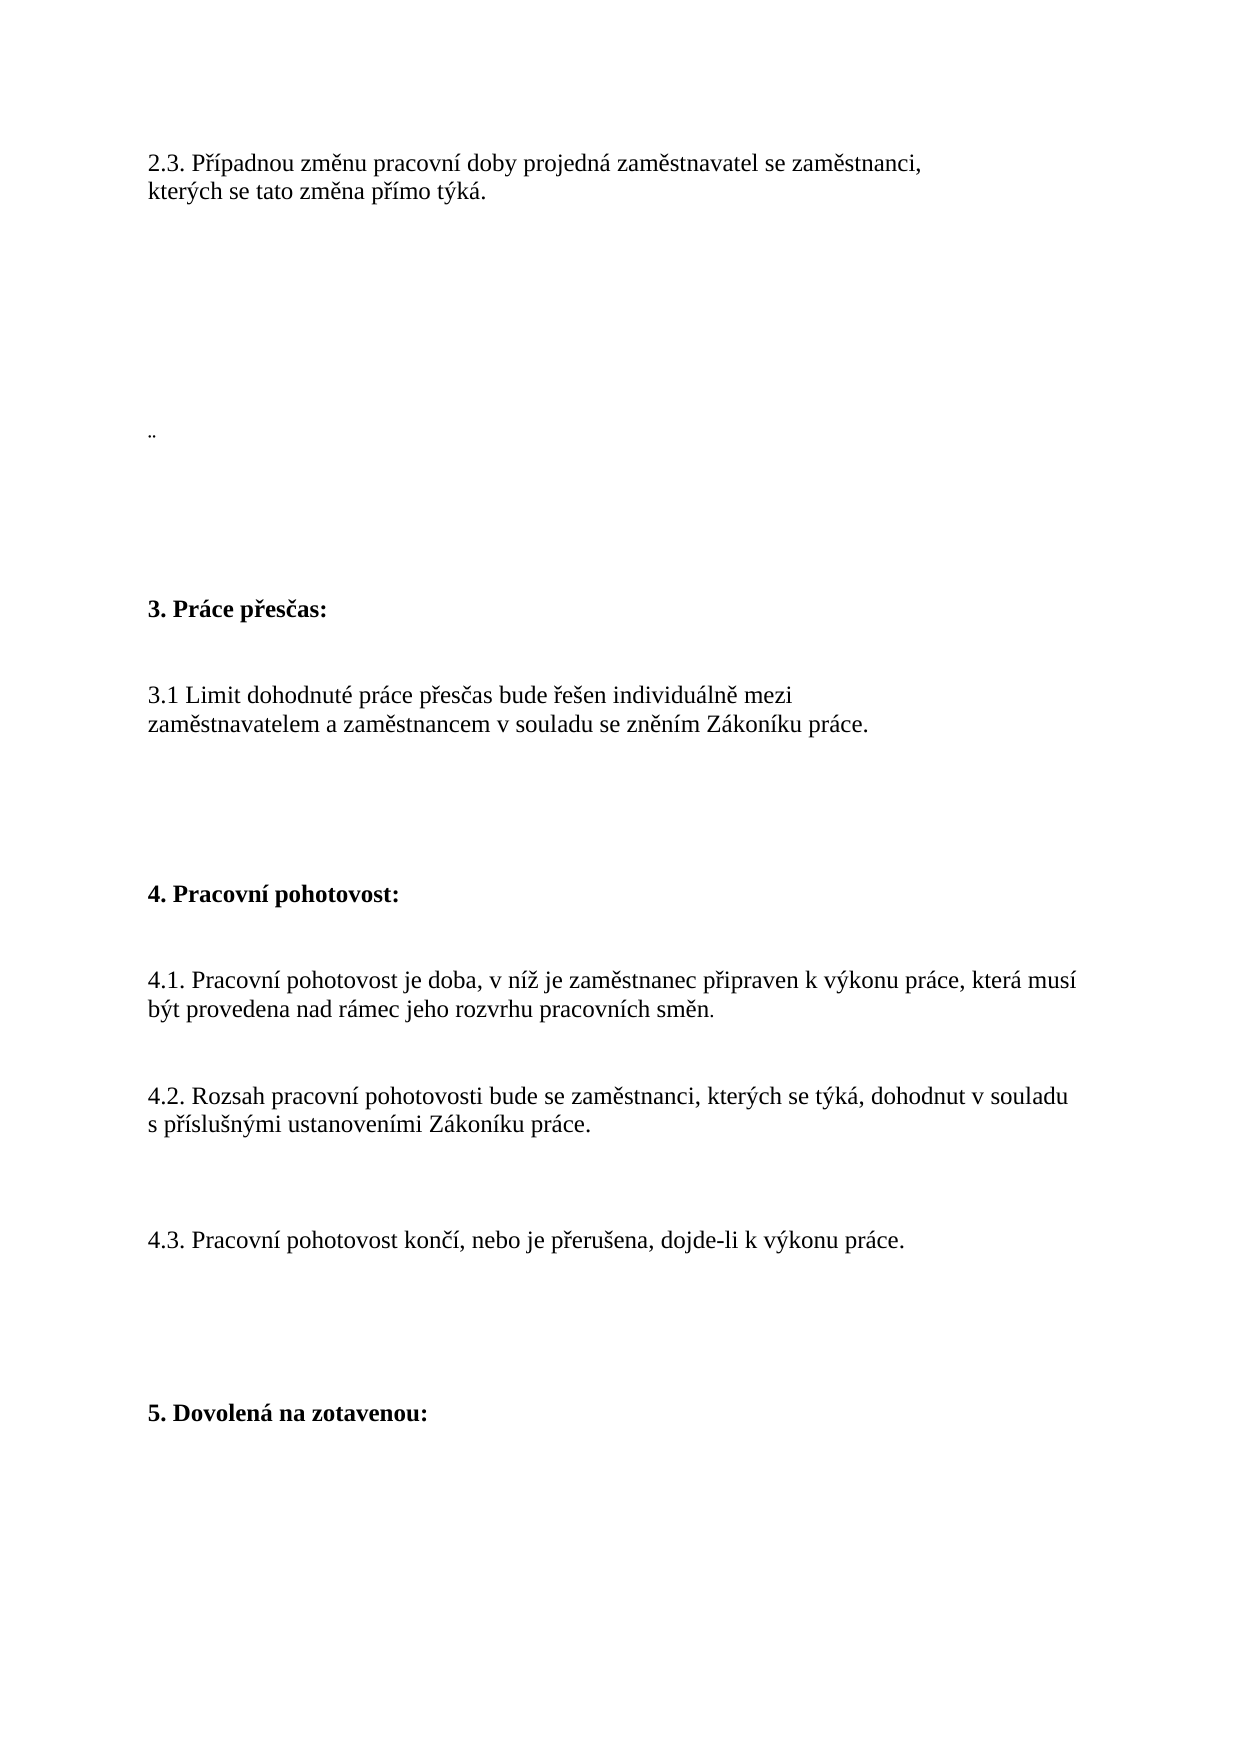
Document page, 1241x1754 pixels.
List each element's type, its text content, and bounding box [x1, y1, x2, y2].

text 4. Pracovní pohotovost: [148, 879, 1093, 907]
text ¨ [148, 428, 1093, 457]
text 4.1. Pracovní pohotovost je doba, v níž je zaměstnanec připraven k výkonu práce, která musí být provedena nad rámec jeho rozvrhu pracovních směn. [148, 965, 1093, 1023]
text 2.3. Případnou změnu pracovní doby projedná zaměstnavatel se zaměstnanci, kterých se tato změna přímo týká. [148, 148, 1093, 205]
text 3. Práce přesčas: [148, 594, 1093, 623]
text 5. Dovolená na zotavenou: [148, 1398, 1093, 1427]
text 4.2. Rozsah pracovní pohotovosti bude se zaměstnanci, kterých se týká, dohodnut v souladu s příslušnými ustanoveními Zákoníku práce. [148, 1081, 1093, 1167]
text 4.3. Pracovní pohotovost končí, nebo je přerušena, dojde-li k výkonu práce. [148, 1225, 1093, 1254]
text 3.1 Limit dohodnuté práce přesčas bude řešen individuálně mezi zaměstnavatelem a zaměstnancem v souladu se zněním Zákoníku práce. [148, 681, 1093, 738]
